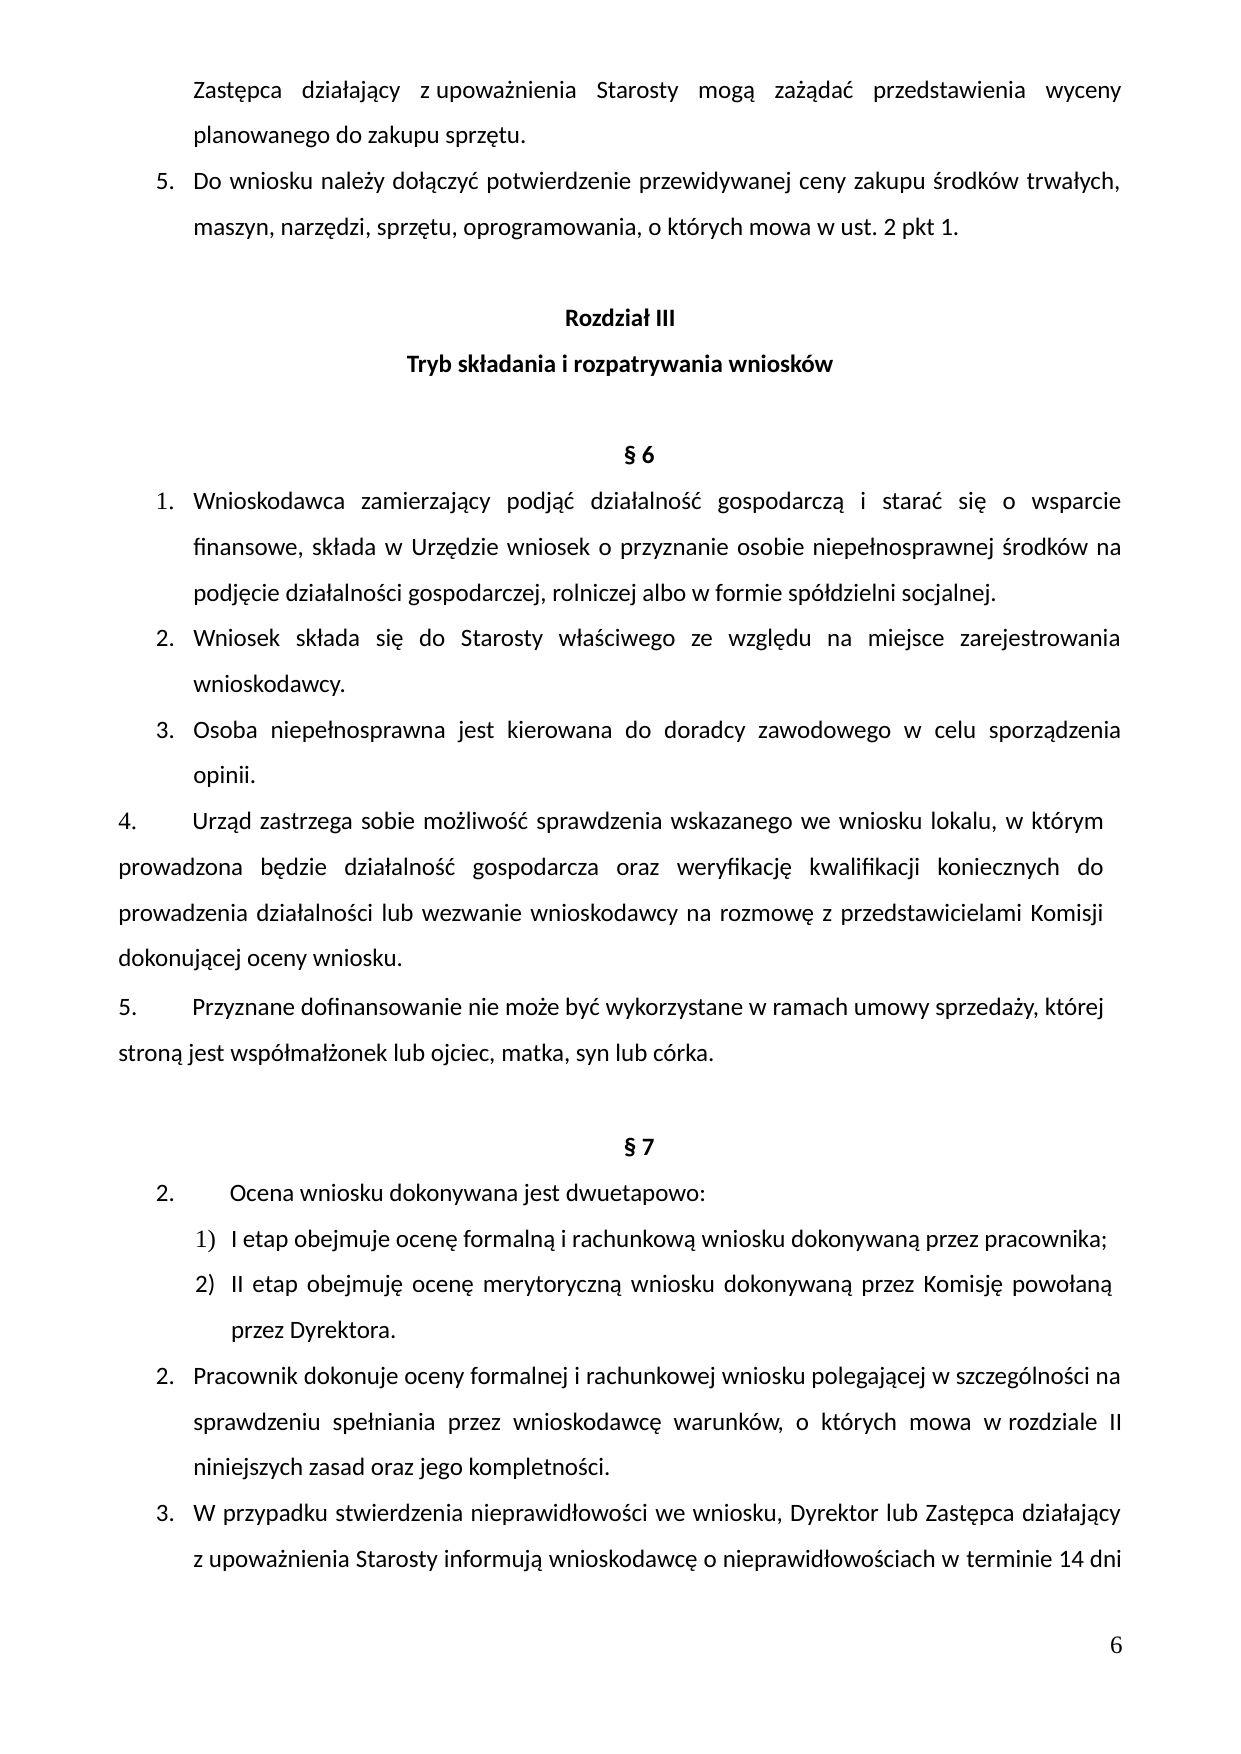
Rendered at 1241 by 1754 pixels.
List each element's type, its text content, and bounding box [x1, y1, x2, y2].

text Rozdział III [118, 302, 1122, 333]
text § 6 [156, 439, 1122, 470]
list W przypadku stwierdzenia nieprawidłowości we wniosku, Dyrektor lub Zastępca działający z upoważnienia Starosty informują wnioskodawcę o nieprawidłowościach w terminie 14 dni [156, 1497, 1122, 1573]
list Wnioskodawca zamierzający podjąć działalność gospodarczą i starać się o wsparcie finansowe, składa w Urzędzie wniosek o przyznanie osobie niepełnosprawnej środków na podjęcie działalności gospodarczej, rolniczej albo w formie spółdzielni socjalnej. [156, 485, 1122, 607]
list Osoba niepełnosprawna jest kierowana do doradcy zawodowego w celu sporządzenia opinii. [156, 714, 1122, 790]
list Urząd zastrzega sobie możliwość sprawdzenia wskazanego we wniosku lokalu, w którym prowadzona będzie działalność gospodarcza oraz weryfikację kwalifikacji koniecznych do prowadzenia działalności lub wezwanie wnioskodawcy na rozmowę z przedstawicielami Komisji dokonującej oceny wniosku. [118, 805, 1105, 973]
list Zastępca działający z upoważnienia Starosty mogą zażądać przedstawienia wyceny planowanego do zakupu sprzętu. [156, 74, 1122, 150]
text § 7 [156, 1131, 1122, 1162]
text Tryb składania i rozpatrywania wniosków [118, 348, 1122, 379]
list Do wniosku należy dołączyć potwierdzenie przewidywanej ceny zakupu środków trwałych, maszyn, narzędzi, sprzętu, oprogramowania, o których mowa w ust. 2 pkt 1. [156, 165, 1122, 241]
list Pracownik dokonuje oceny formalnej i rachunkowej wniosku polegającej w szczególności na sprawdzeniu spełniania przez wnioskodawcę warunków, o których mowa w rozdziale II niniejszych zasad oraz jego kompletności. [156, 1360, 1122, 1482]
list Ocena wniosku dokonywana jest dwuetapowo: [156, 1177, 1122, 1208]
list Przyznane dofinansowanie nie może być wykorzystane w ramach umowy sprzedaży, której stroną jest współmałżonek lub ojciec, matka, syn lub córka. [118, 991, 1105, 1067]
list I etap obejmuje ocenę formalną i rachunkową wniosku dokonywaną przez pracownika; [195, 1223, 1122, 1253]
list Wniosek składa się do Starosty właściwego ze względu na miejsce zarejestrowania wnioskodawcy. [156, 622, 1122, 699]
list II etap obejmuję ocenę merytoryczną wniosku dokonywaną przez Komisję powołaną przez Dyrektora. [195, 1269, 1122, 1345]
